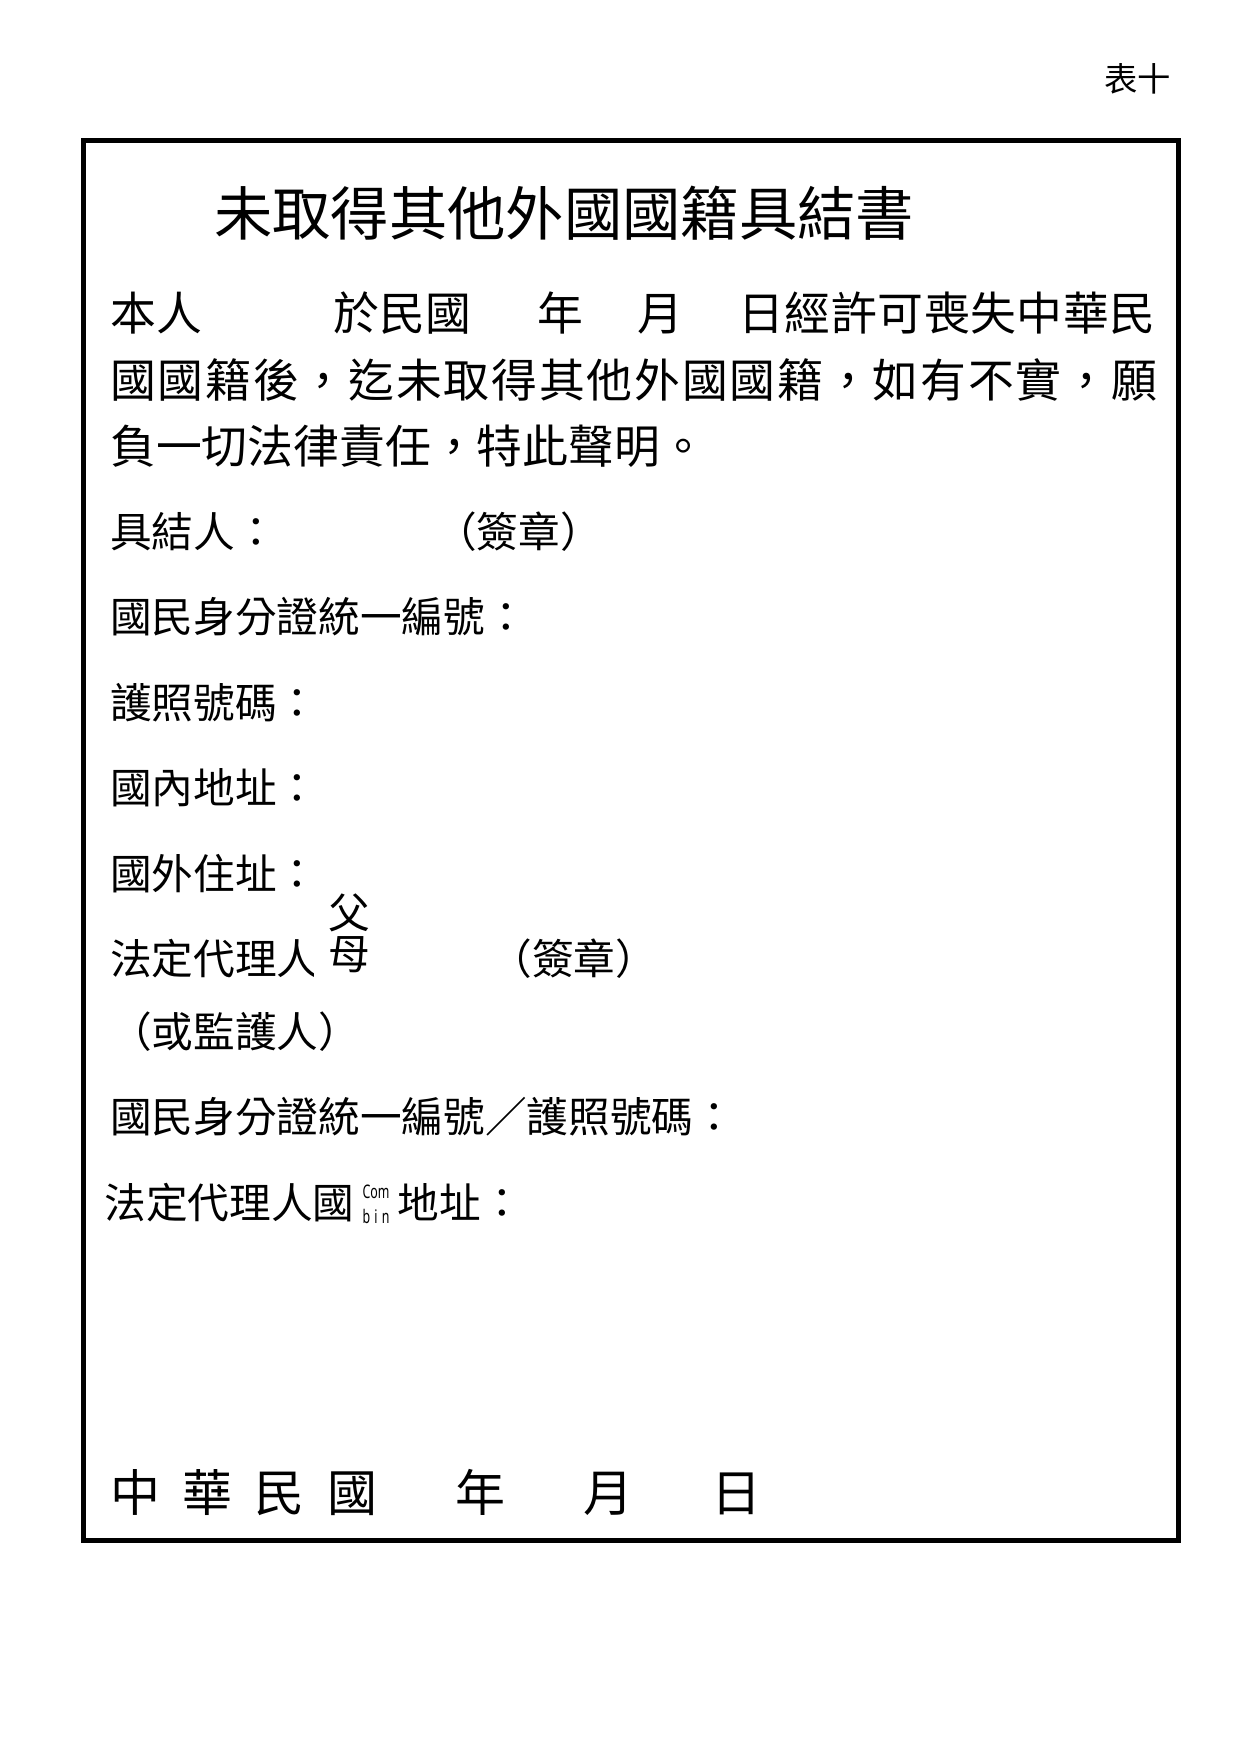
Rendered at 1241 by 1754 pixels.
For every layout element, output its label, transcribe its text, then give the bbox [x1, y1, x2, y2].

table_header 未取得其他外國國籍具結書 本人 於民國 年 月 日經許可喪失中華民國國籍後，迄未取得其他外國國籍，如有不實，願負一切法律責任，特此聲明。 具結人： （簽章） 國民身分證統一編號： 護照號碼： 國內地址： 國外住址： 法定代理人 ： （簽章） （或監護人） 國民身分證統一編號／護照號碼： 法定代理人國Combin地址： 中 華 民 國 年 月 日 [1089, 45, 1189, 120]
table_header 未取得其他外國國籍具結書 本人 於民國 年 月 日經許可喪失中華民國國籍後，迄未取得其他外國國籍，如有不實，願負一切法律責任，特此聲明。 具結人： （簽章） 國民身分證統一編號： 護照號碼： 國內地址： 國外住址： 法定代理人 ： （簽章） （或監護人） 國民身分證統一編號／護照號碼： 法定代理人國Combin地址： 中 華 民 國 年 月 日 [86, 143, 1176, 1538]
